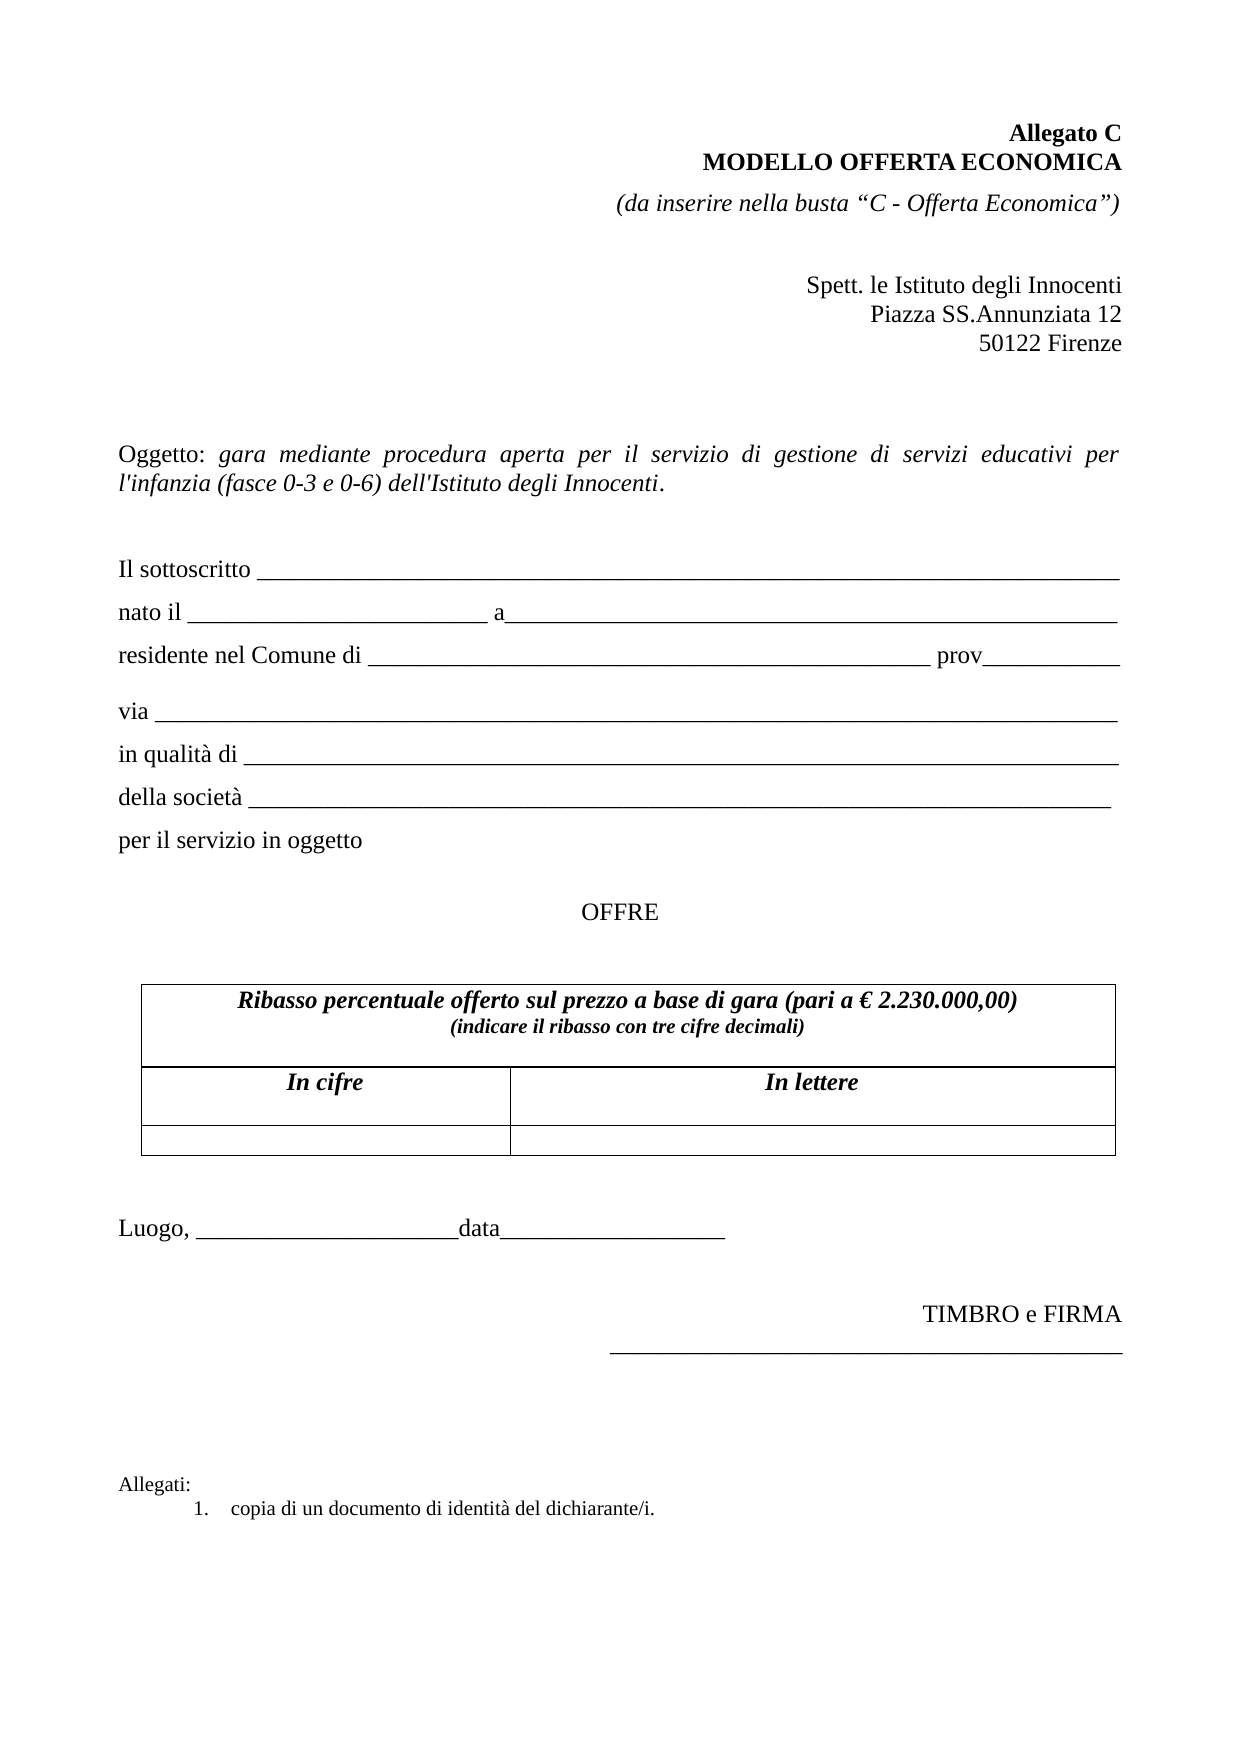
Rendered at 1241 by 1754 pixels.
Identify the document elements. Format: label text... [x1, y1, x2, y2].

table_cell In lettere [511, 1068, 1115, 1125]
text via _____________________________________________________________________________ [118, 696, 1122, 725]
text 50122 Firenze [118, 328, 1122, 357]
table_header Ribasso percentuale offerto sul prezzo a base di gara (pari a € 2.230.000,00) (indicare il ribasso con tre cifre decimali) [142, 985, 1115, 1066]
text Allegati: [118, 1472, 1122, 1496]
text Allegato C [118, 118, 1122, 147]
text residente nel Comune di _____________________________________________ prov___________ [118, 641, 1122, 669]
text in qualità di ______________________________________________________________________ [118, 739, 1122, 768]
text nato il ________________________ a_________________________________________________ [118, 597, 1122, 626]
text OFFRE [118, 897, 1122, 926]
text Luogo, _____________________data__________________ [118, 1213, 1122, 1242]
text TIMBRO e FIRMA [118, 1299, 1122, 1328]
text della società _____________________________________________________________________ [118, 782, 1122, 811]
list copia di un documento di identità del dichiarante/i. [193, 1496, 1122, 1520]
table_cell In cifre [142, 1068, 510, 1125]
text MODELLO OFFERTA ECONOMICA [118, 147, 1122, 176]
text Piazza SS.Annunziata 12 [118, 299, 1122, 328]
text Oggetto: gara mediante procedura aperta per il servizio di gestione di servizi educativi per l'infanzia (fasce 0-3 e 0-6) dell'Istituto degli Innocenti. [118, 439, 1122, 497]
text Spett. le Istituto degli Innocenti [118, 271, 1122, 299]
text Il sottoscritto _____________________________________________________________________ [118, 554, 1122, 583]
table_cell [511, 1126, 1115, 1155]
text per il servizio in oggetto [118, 826, 1122, 854]
text _________________________________________ [118, 1328, 1122, 1357]
text (da inserire nella busta “C - Offerta Economica”) [118, 188, 1122, 217]
table_cell [142, 1126, 510, 1155]
